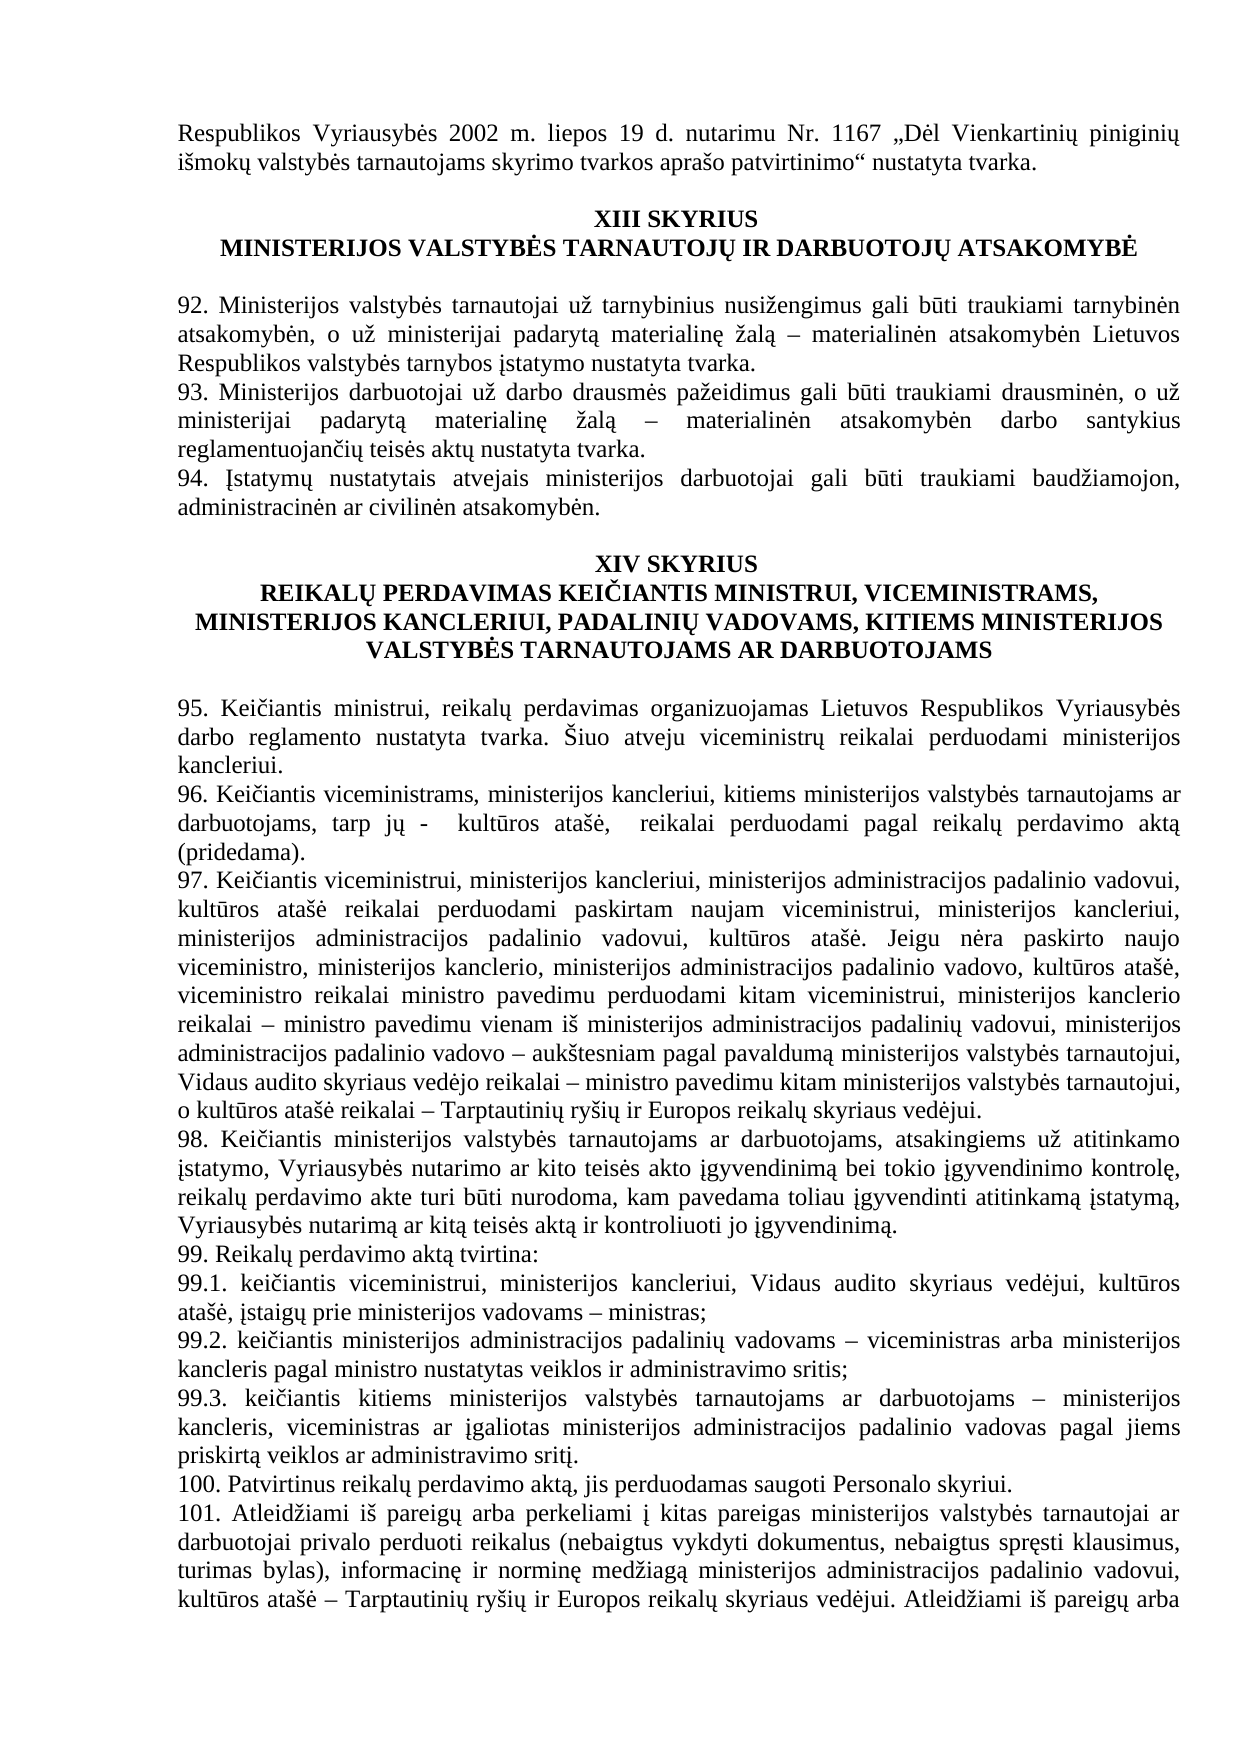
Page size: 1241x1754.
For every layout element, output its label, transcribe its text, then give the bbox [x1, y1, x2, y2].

text XIV SKYRIUS [177, 549, 1181, 578]
text 97. Keičiantis viceministrui, ministerijos kancleriui, ministerijos administracijos padalinio vadovui, kultūros atašė reikalai perduodami paskirtam naujam viceministrui, ministerijos kancleriui, ministerijos administracijos padalinio vadovui, kultūros atašė. Jeigu nėra paskirto naujo viceministro, ministerijos kanclerio, ministerijos administracijos padalinio vadovo, kultūros atašė, viceministro reikalai ministro pavedimu perduodami kitam viceministrui, ministerijos kanclerio reikalai – ministro pavedimu vienam iš ministerijos administracijos padalinių vadovui, ministerijos administracijos padalinio vadovo – aukštesniam pagal pavaldumą ministerijos valstybės tarnautojui, Vidaus audito skyriaus vedėjo reikalai – ministro pavedimu kitam ministerijos valstybės tarnautojui, o kultūros atašė reikalai – Tarptautinių ryšių ir Europos reikalų skyriaus vedėjui. [177, 866, 1181, 1124]
text REIKALŲ PERDAVIMAS KEIČIANTIS MINISTRUI, VICEMINISTRAMS, MINISTERIJOS KANCLERIUI, PADALINIŲ VADOVAMS, KITIEMS MINISTERIJOS VALSTYBĖS TARNAUTOJAMS AR DARBUOTOJAMS [177, 578, 1181, 664]
text XIII SKYRIUS [177, 204, 1181, 233]
text 99.3. keičiantis kitiems ministerijos valstybės tarnautojams ar darbuotojams – ministerijos kancleris, viceministras ar įgaliotas ministerijos administracijos padalinio vadovas pagal jiems priskirtą veiklos ar administravimo sritį. [177, 1383, 1181, 1469]
text MINISTERIJOS VALSTYBĖS TARNAUTOJŲ IR DARBUOTOJŲ ATSAKOMYBĖ [177, 233, 1181, 262]
text 95. Keičiantis ministrui, reikalų perdavimas organizuojamas Lietuvos Respublikos Vyriausybės darbo reglamento nustatyta tvarka. Šiuo atveju viceministrų reikalai perduodami ministerijos kancleriui. [177, 693, 1181, 779]
text 99.2. keičiantis ministerijos administracijos padalinių vadovams – viceministras arba ministerijos kancleris pagal ministro nustatytas veiklos ir administravimo sritis; [177, 1326, 1181, 1383]
text 96. Keičiantis viceministrams, ministerijos kancleriui, kitiems ministerijos valstybės tarnautojams ar darbuotojams, tarp jų - kultūros atašė, reikalai perduodami pagal reikalų perdavimo aktą (pridedama). [177, 779, 1181, 866]
text 93. Ministerijos darbuotojai už darbo drausmės pažeidimus gali būti traukiami drausminėn, o už ministerijai padarytą materialinę žalą – materialinėn atsakomybėn darbo santykius reglamentuojančių teisės aktų nustatyta tvarka. [177, 377, 1181, 463]
text 98. Keičiantis ministerijos valstybės tarnautojams ar darbuotojams, atsakingiems už atitinkamo įstatymo, Vyriausybės nutarimo ar kito teisės akto įgyvendinimą bei tokio įgyvendinimo kontrolę, reikalų perdavimo akte turi būti nurodoma, kam pavedama toliau įgyvendinti atitinkamą įstatymą, Vyriausybės nutarimą ar kitą teisės aktą ir kontroliuoti jo įgyvendinimą. [177, 1124, 1181, 1239]
text Respublikos Vyriausybės 2002 m. liepos 19 d. nutarimu Nr. 1167 „Dėl Vienkartinių piniginių išmokų valstybės tarnautojams skyrimo tvarkos aprašo patvirtinimo“ nustatyta tvarka. [177, 118, 1181, 176]
text 100. Patvirtinus reikalų perdavimo aktą, jis perduodamas saugoti Personalo skyriui. [177, 1469, 1181, 1498]
text 92. Ministerijos valstybės tarnautojai už tarnybinius nusižengimus gali būti traukiami tarnybinėn atsakomybėn, o už ministerijai padarytą materialinę žalą – materialinėn atsakomybėn Lietuvos Respublikos valstybės tarnybos įstatymo nustatyta tvarka. [177, 291, 1181, 377]
text 94. Įstatymų nustatytais atvejais ministerijos darbuotojai gali būti traukiami baudžiamojon, administracinėn ar civilinėn atsakomybėn. [177, 463, 1181, 521]
text 99.1. keičiantis viceministrui, ministerijos kancleriui, Vidaus audito skyriaus vedėjui, kultūros atašė, įstaigų prie ministerijos vadovams – ministras; [177, 1268, 1181, 1326]
text 101. Atleidžiami iš pareigų arba perkeliami į kitas pareigas ministerijos valstybės tarnautojai ar darbuotojai privalo perduoti reikalus (nebaigtus vykdyti dokumentus, nebaigtus spręsti klausimus, turimas bylas), informacinę ir norminę medžiagą ministerijos administracijos padalinio vadovui, kultūros atašė – Tarptautinių ryšių ir Europos reikalų skyriaus vedėjui. Atleidžiami iš pareigų arba [177, 1498, 1181, 1613]
text 99. Reikalų perdavimo aktą tvirtina: [177, 1239, 1181, 1268]
